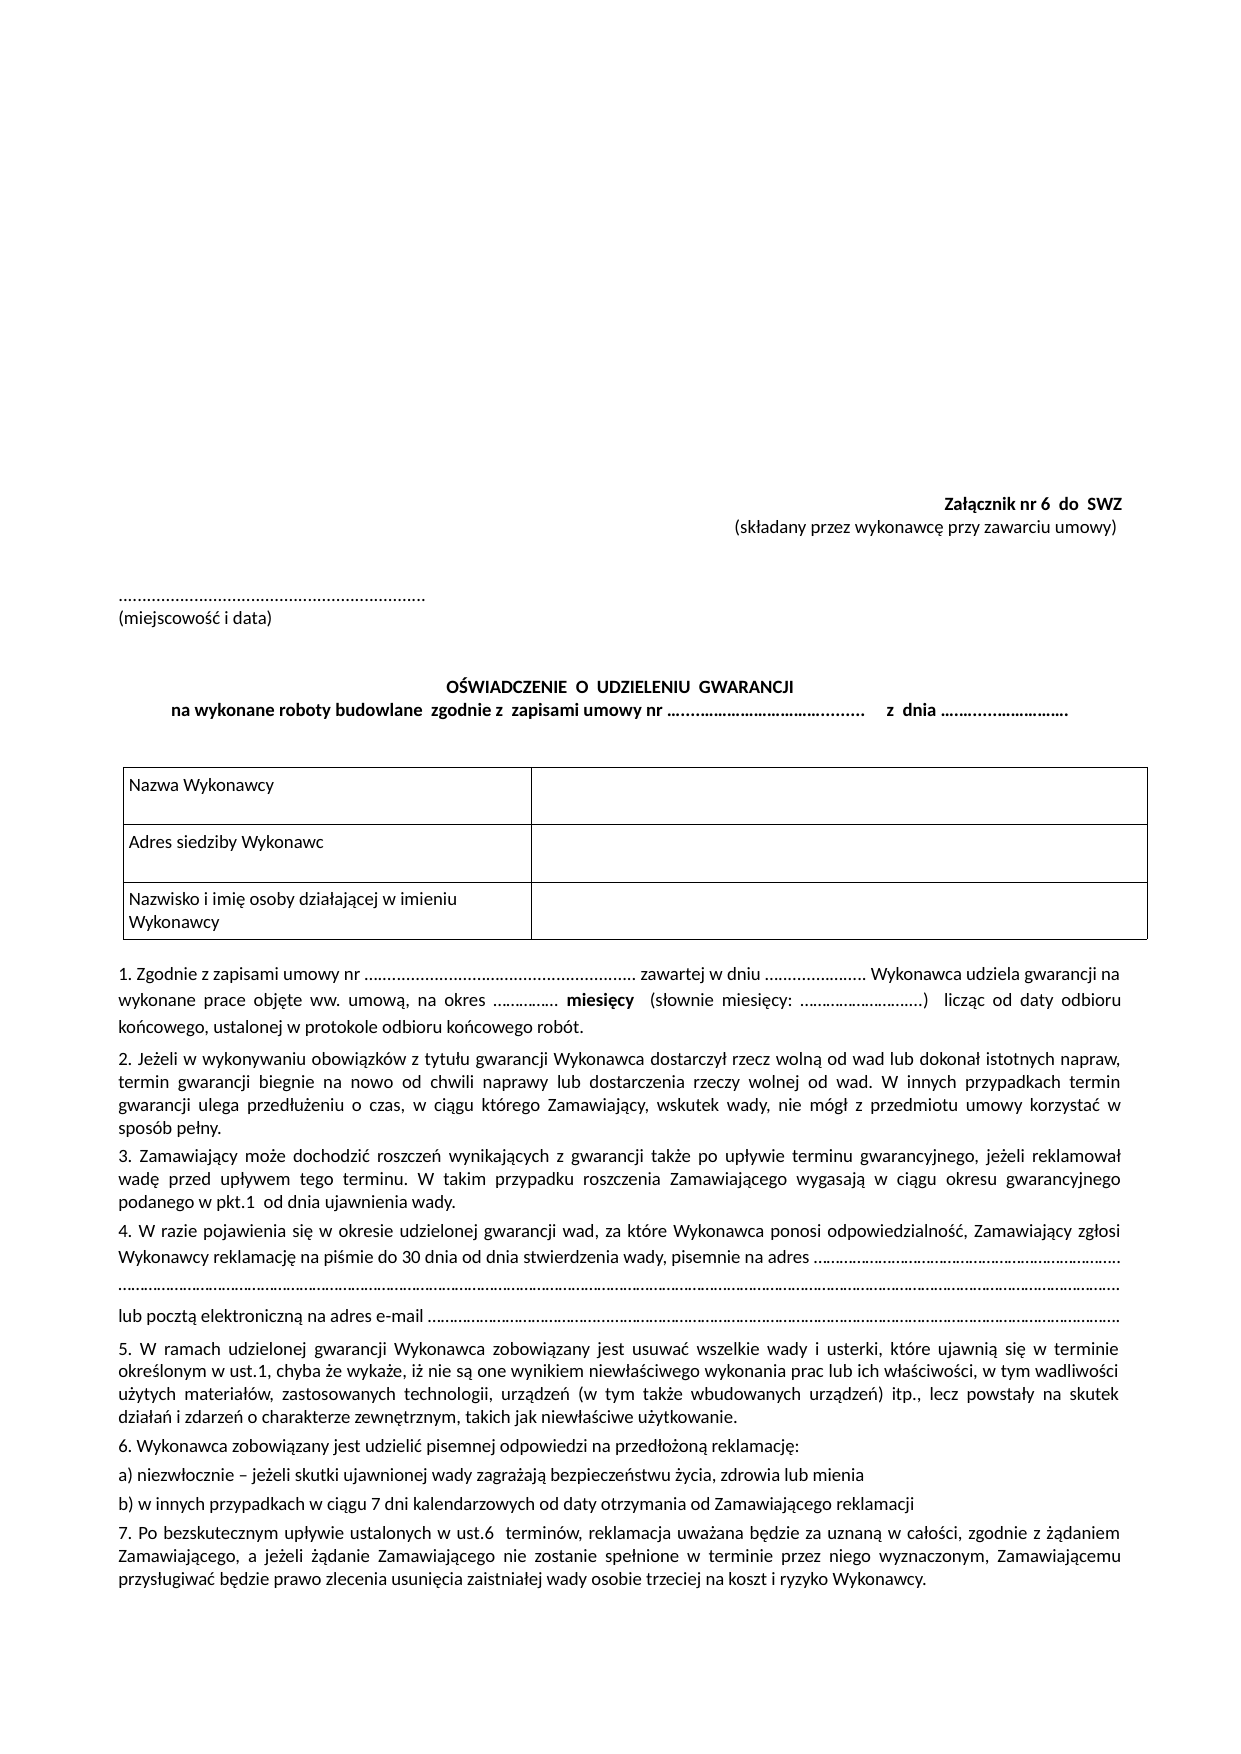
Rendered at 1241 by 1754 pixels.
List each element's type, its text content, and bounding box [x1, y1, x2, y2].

table_header [532, 768, 1147, 824]
table_cell Adres siedziby Wykonawc [124, 825, 531, 882]
text 1. Zgodnie z zapisami umowy nr ….......................…............................. zawartej w dniu …...........…..... Wykonawca udziela gwarancji na wykonane prace objęte ww. umową, na okres …………… miesięcy (słownie miesięcy: ……………………....) licząc od daty odbioru końcowego, ustalonej w protokole odbioru końcowego robót. [118, 962, 1122, 1038]
table_cell [532, 883, 1147, 939]
table_header Nazwa Wykonawcy [124, 768, 531, 824]
table_cell [532, 825, 1147, 882]
text a) niezwłocznie – jeżeli skutki ujawnionej wady zagrażają bezpieczeństwu życia, zdrowia lub mienia [118, 1463, 1122, 1486]
text b) w innych przypadkach w ciągu 7 dni kalendarzowych od daty otrzymania od Zamawiającego reklamacji [118, 1492, 1122, 1515]
text 5. W ramach udzielonej gwarancji Wykonawca zobowiązany jest usuwać wszelkie wady i usterki, które ujawnią się w terminie określonym w ust.1, chyba że wykaże, iż nie są one wynikiem niewłaściwego wykonania prac lub ich właściwości, w tym wadliwości użytych materiałów, zastosowanych technologii, urządzeń (w tym także wbudowanych urządzeń) itp., lecz powstały na skutek działań i zdarzeń o charakterze zewnętrznym, takich jak niewłaściwe użytkowanie. [118, 1337, 1121, 1428]
text na wykonane roboty budowlane zgodnie z zapisami umowy nr …....………………………......... z dnia ….….....……………. [118, 698, 1122, 721]
text Załącznik nr 6 do SWZ [118, 492, 1122, 515]
text lub pocztą elektroniczną na adres e-mail …………………………………...………………………………………………………………………………………………………. [118, 1304, 1122, 1327]
text 7. Po bezskutecznym upływie ustalonych w ust.6 terminów, reklamacja uważana będzie za uznaną w całości, zgodnie z żądaniem Zamawiającego, a jeżeli żądanie Zamawiającego nie zostanie spełnione w terminie przez niego wyznaczonym, Zamawiającemu przysługiwać będzie prawo zlecenia usunięcia zaistniałej wady osobie trzeciej na koszt i ryzyko Wykonawcy. [118, 1521, 1122, 1589]
text (składany przez wykonawcę przy zawarciu umowy) [118, 515, 1122, 538]
text 2. Jeżeli w wykonywaniu obowiązków z tytułu gwarancji Wykonawca dostarczył rzecz wolną od wad lub dokonał istotnych napraw, termin gwarancji biegnie na nowo od chwili naprawy lub dostarczenia rzeczy wolnej od wad. W innych przypadkach termin gwarancji ulega przedłużeniu o czas, w ciągu którego Zamawiający, wskutek wady, nie mógł z przedmiotu umowy korzystać w sposób pełny. [118, 1047, 1122, 1139]
text 6. Wykonawca zobowiązany jest udzielić pisemnej odpowiedzi na przedłożoną reklamację: [118, 1434, 1122, 1457]
text 3. Zamawiający może dochodzić roszczeń wynikających z gwarancji także po upływie terminu gwarancyjnego, jeżeli reklamował wadę przed upływem tego terminu. W takim przypadku roszczenia Zamawiającego wygasają w ciągu okresu gwarancyjnego podanego w pkt.1 od dnia ujawnienia wady. [118, 1145, 1122, 1213]
text ................................................................. (miejscowość i data) [118, 583, 1122, 629]
table_cell Nazwisko i imię osoby działającej w imieniu Wykonawcy [124, 883, 531, 939]
text OŚWIADCZENIE O UDZIELENIU GWARANCJI [118, 675, 1122, 698]
text 4. W razie pojawienia się w okresie udzielonej gwarancji wad, za które Wykonawca ponosi odpowiedzialność, Zamawiający zgłosi Wykonawcy reklamację na piśmie do 30 dnia od dnia stwierdzenia wady, pisemnie na adres …………………………………………………………….. ……………………………………………………………………………………………………………………………………………………………………………………………………………. [118, 1219, 1122, 1295]
